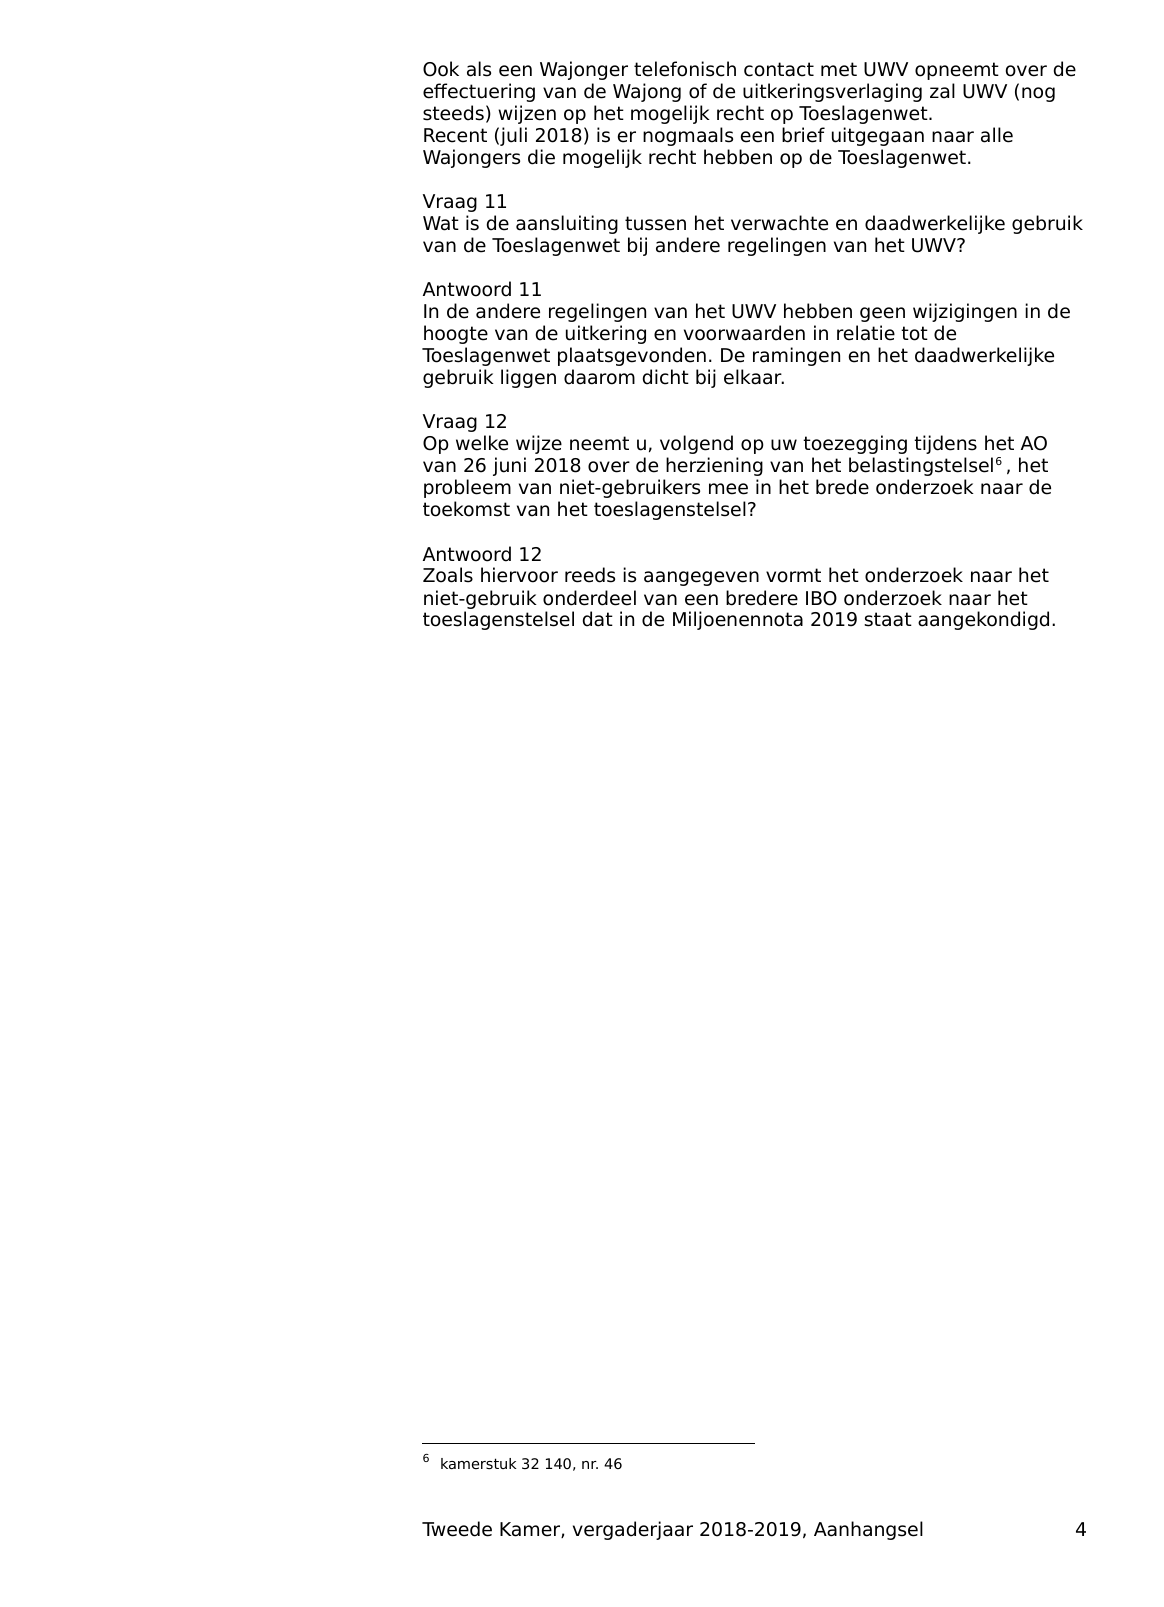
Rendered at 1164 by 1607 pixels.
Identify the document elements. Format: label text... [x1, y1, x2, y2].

text Zoals hiervoor reeds is aangegeven vormt het onderzoek naar het niet-gebruik onderdeel van een bredere IBO onderzoek naar het toeslagenstelsel dat in de Miljoenennota 2019 staat aangekondigd. [422, 565, 1087, 631]
text In de andere regelingen van het UWV hebben geen wijzigingen in de hoogte van de uitkering en voorwaarden in relatie tot de Toeslagenwet plaatsgevonden. De ramingen en het daadwerkelijke gebruik liggen daarom dicht bij elkaar. [422, 301, 1087, 389]
text Recent (juli 2018) is er nogmaals een brief uitgegaan naar alle Wajongers die mogelijk recht hebben op de Toeslagenwet. [422, 125, 1087, 169]
text Op welke wijze neemt u, volgend op uw toezegging tijdens het AO van 26 juni 2018 over de herziening van het belastingstelsel, het probleem van niet-gebruikers mee in het brede onderzoek naar de toekomst van het toeslagenstelsel? [422, 433, 1087, 521]
text Antwoord 12 [422, 543, 1087, 565]
text kamerstuk 32 140, nr. 46 [422, 1452, 1087, 1474]
text Antwoord 11 [422, 279, 1087, 301]
text Vraag 11 [422, 191, 1087, 213]
text Ook als een Wajonger telefonisch contact met UWV opneemt over de effectuering van de Wajong of de uitkeringsverlaging zal UWV (nog steeds) wijzen op het mogelijk recht op Toeslagenwet. [422, 59, 1087, 125]
text Wat is de aansluiting tussen het verwachte en daadwerkelijke gebruik van de Toeslagenwet bij andere regelingen van het UWV? [422, 213, 1087, 257]
text Vraag 12 [422, 411, 1087, 433]
